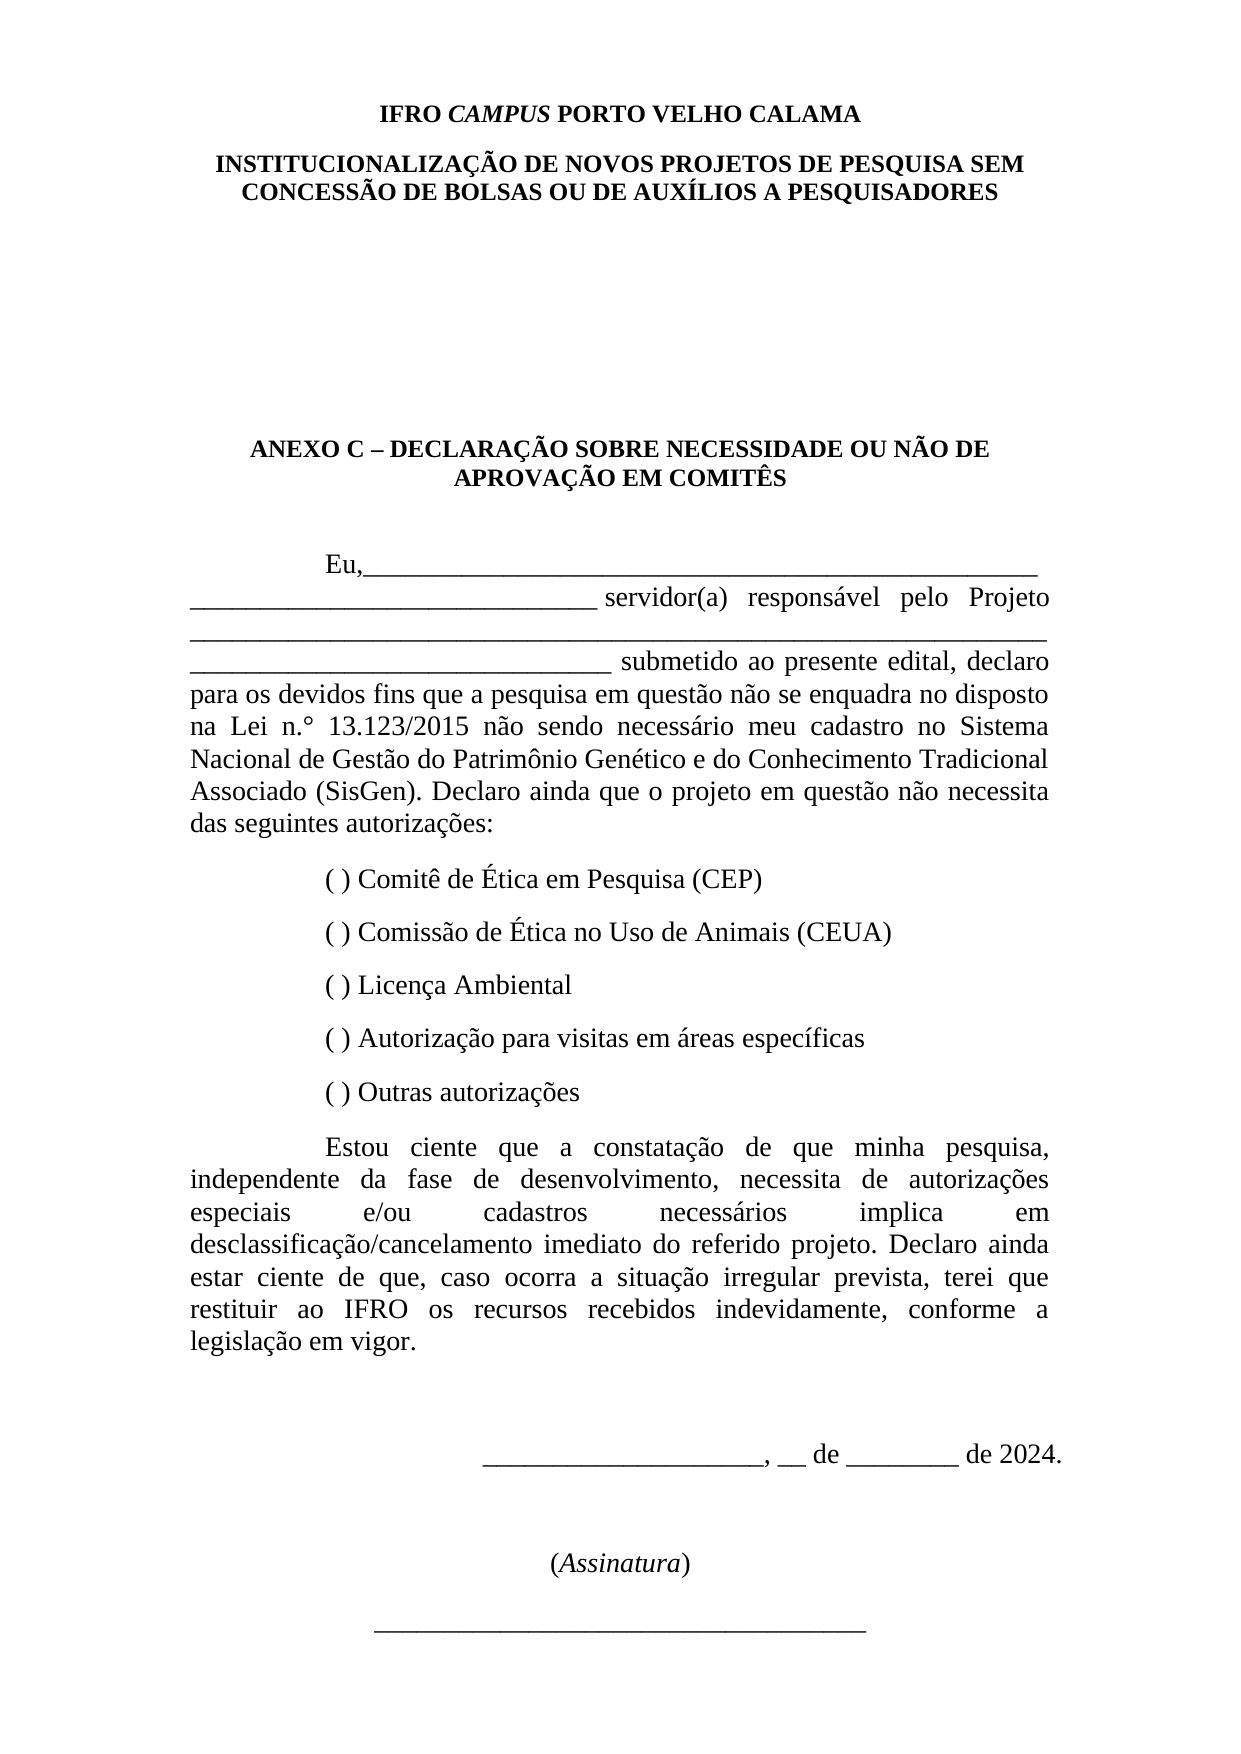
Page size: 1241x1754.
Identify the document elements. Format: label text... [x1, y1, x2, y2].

text Eu,_____________________________________________________________________________ servidor(a) responsável pelo Projeto ___________________________________________________________________________________________ submetido ao presente edital, declaro para os devidos fins que a pesquisa em questão não se enquadra no disposto na Lei n.° 13.123/2015 não sendo necessário meu cadastro no Sistema Nacional de Gestão do Patrimônio Genético e do Conhecimento Tradicional Associado (SisGen). Declaro ainda que o projeto em questão não necessita das seguintes autorizações: [190, 547, 1051, 839]
text ___________________________________ [190, 1603, 1051, 1635]
text Estou ciente que a constatação de que minha pesquisa, independente da fase de desenvolvimento, necessita de autorizações especiais e/ou cadastros necessários implica em desclassificação/cancelamento imediato do referido projeto. Declaro ainda estar ciente de que, caso ocorra a situação irregular prevista, terei que restituir ao IFRO os recursos recebidos indevidamente, conforme a legislação em vigor. [190, 1130, 1051, 1357]
text (Assinatura) [190, 1546, 1051, 1578]
text ANEXO C – DECLARAÇÃO SOBRE NECESSIDADE OU NÃO DE APROVAÇÃO EM COMITÊS [177, 434, 1063, 524]
text ( ) Autorização para visitas em áreas específicas [325, 1021, 1063, 1054]
text ( ) Comitê de Ética em Pesquisa (CEP) [325, 862, 1063, 894]
text ____________________, __ de ________ de 2024. [177, 1437, 1063, 1469]
text ( ) Outras autorizações [325, 1075, 1063, 1107]
text ( ) Licença Ambiental [325, 968, 1063, 1001]
text ( ) Comissão de Ética no Uso de Animais (CEUA) [325, 915, 1063, 947]
